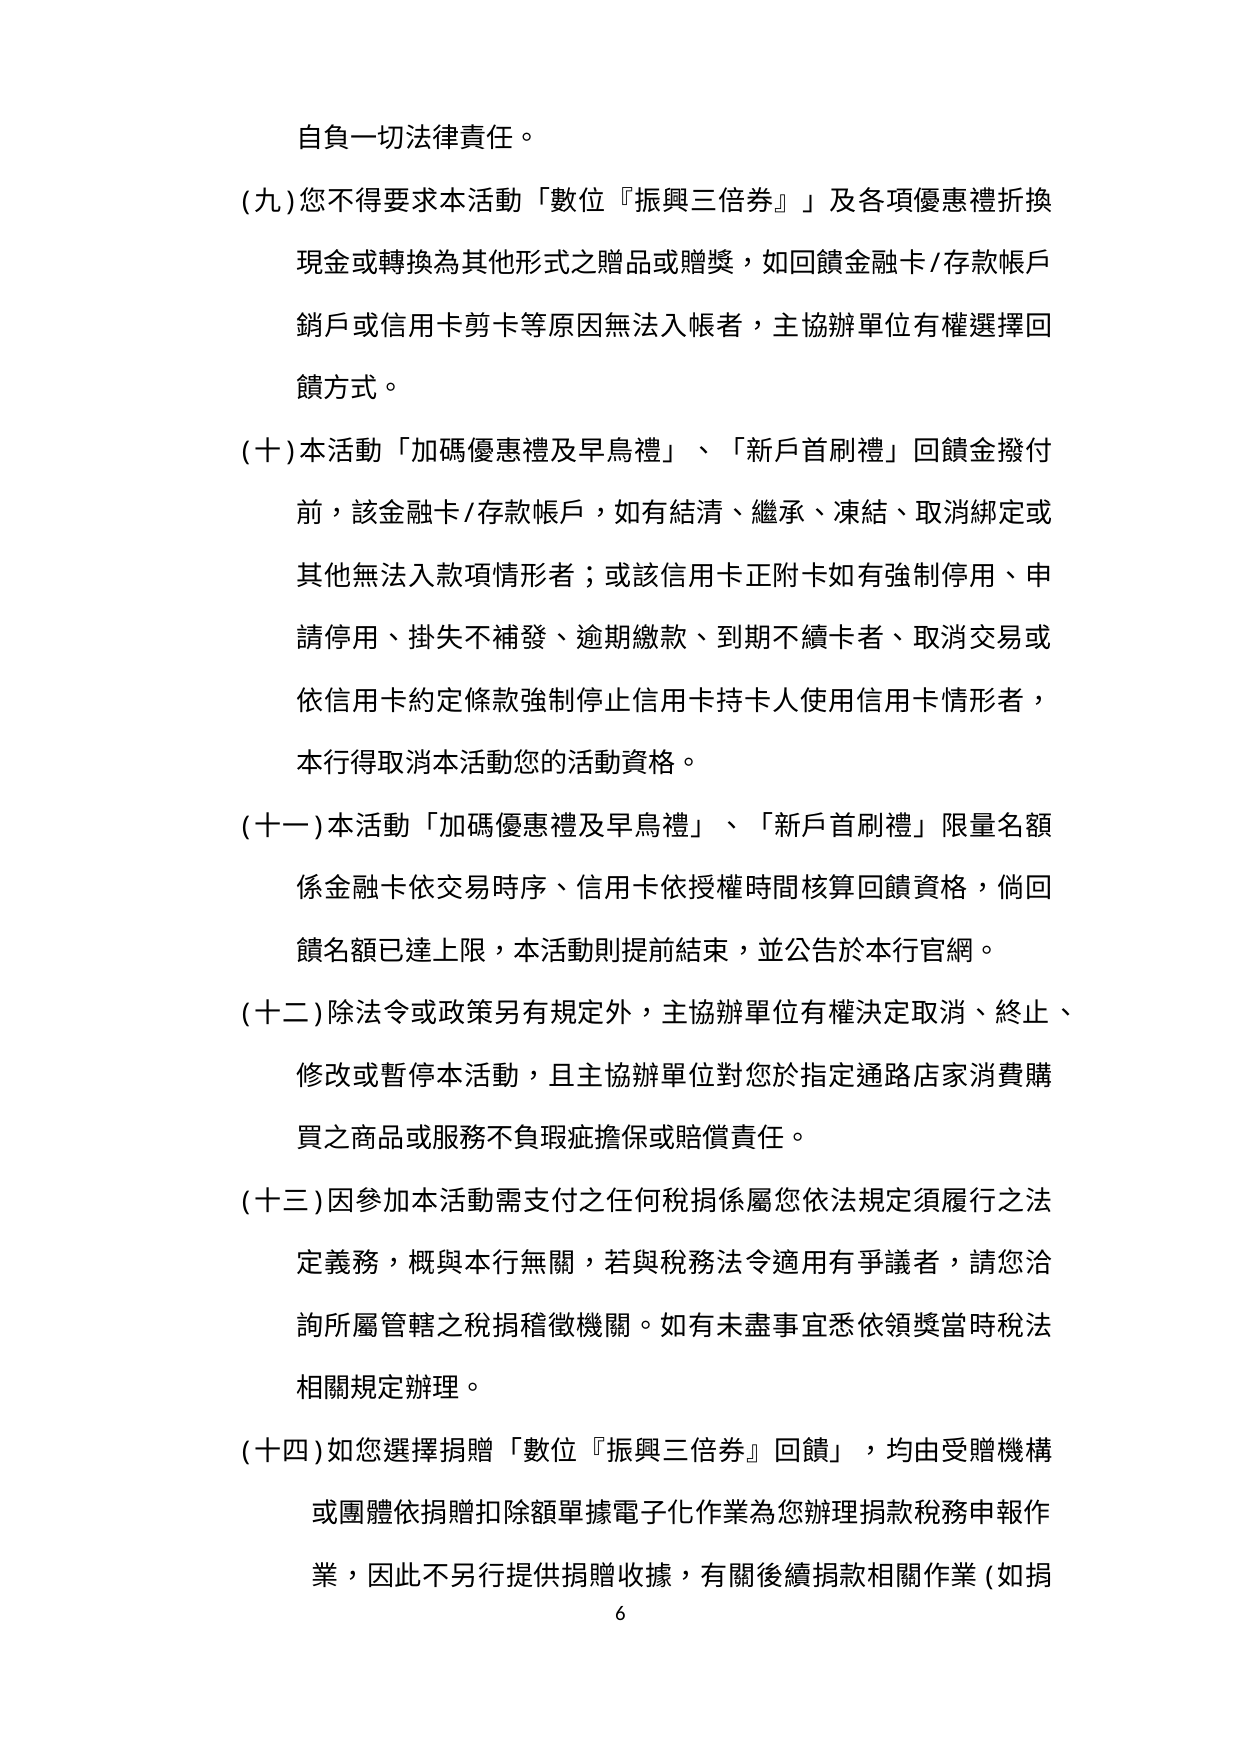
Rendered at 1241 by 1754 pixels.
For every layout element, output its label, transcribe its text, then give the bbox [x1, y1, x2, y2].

text (十四)如您選擇捐贈「數位『振興三倍券』回饋」，均由受贈機構或團體依捐贈扣除額單據電子化作業為您辦理捐款稅務申報作業，因此不另行提供捐贈收據，有關後續捐款相關作業(如捐 [237, 1407, 1053, 1594]
text 自負一切法律責任。 [237, 94, 1053, 157]
text (十二)除法令或政策另有規定外，主協辦單位有權決定取消、終止、修改或暫停本活動，且主協辦單位對您於指定通路店家消費購買之商品或服務不負瑕疵擔保或賠償責任。 [237, 969, 1053, 1157]
text (十三)因參加本活動需支付之任何稅捐係屬您依法規定須履行之法定義務，概與本行無關，若與稅務法令適用有爭議者，請您洽詢所屬管轄之稅捐稽徵機關。如有未盡事宜悉依領獎當時稅法相關規定辦理。 [237, 1157, 1053, 1407]
text (十一)本活動「加碼優惠禮及早鳥禮」、「新戶首刷禮」限量名額係金融卡依交易時序、信用卡依授權時間核算回饋資格，倘回饋名額已達上限，本活動則提前結束，並公告於本行官網。 [237, 782, 1053, 969]
text (十)本活動「加碼優惠禮及早鳥禮」、「新戶首刷禮」回饋金撥付前，該金融卡/存款帳戶，如有結清、繼承、凍結、取消綁定或其他無法入款項情形者；或該信用卡正附卡如有強制停用、申請停用、掛失不補發、逾期繳款、到期不續卡者、取消交易或依信用卡約定條款強制停止信用卡持卡人使用信用卡情形者，本行得取消本活動您的活動資格。 [237, 407, 1053, 782]
text (九)您不得要求本活動「數位『振興三倍券』」及各項優惠禮折換現金或轉換為其他形式之贈品或贈獎，如回饋金融卡/存款帳戶銷戶或信用卡剪卡等原因無法入帳者，主協辦單位有權選擇回饋方式。 [237, 157, 1053, 407]
